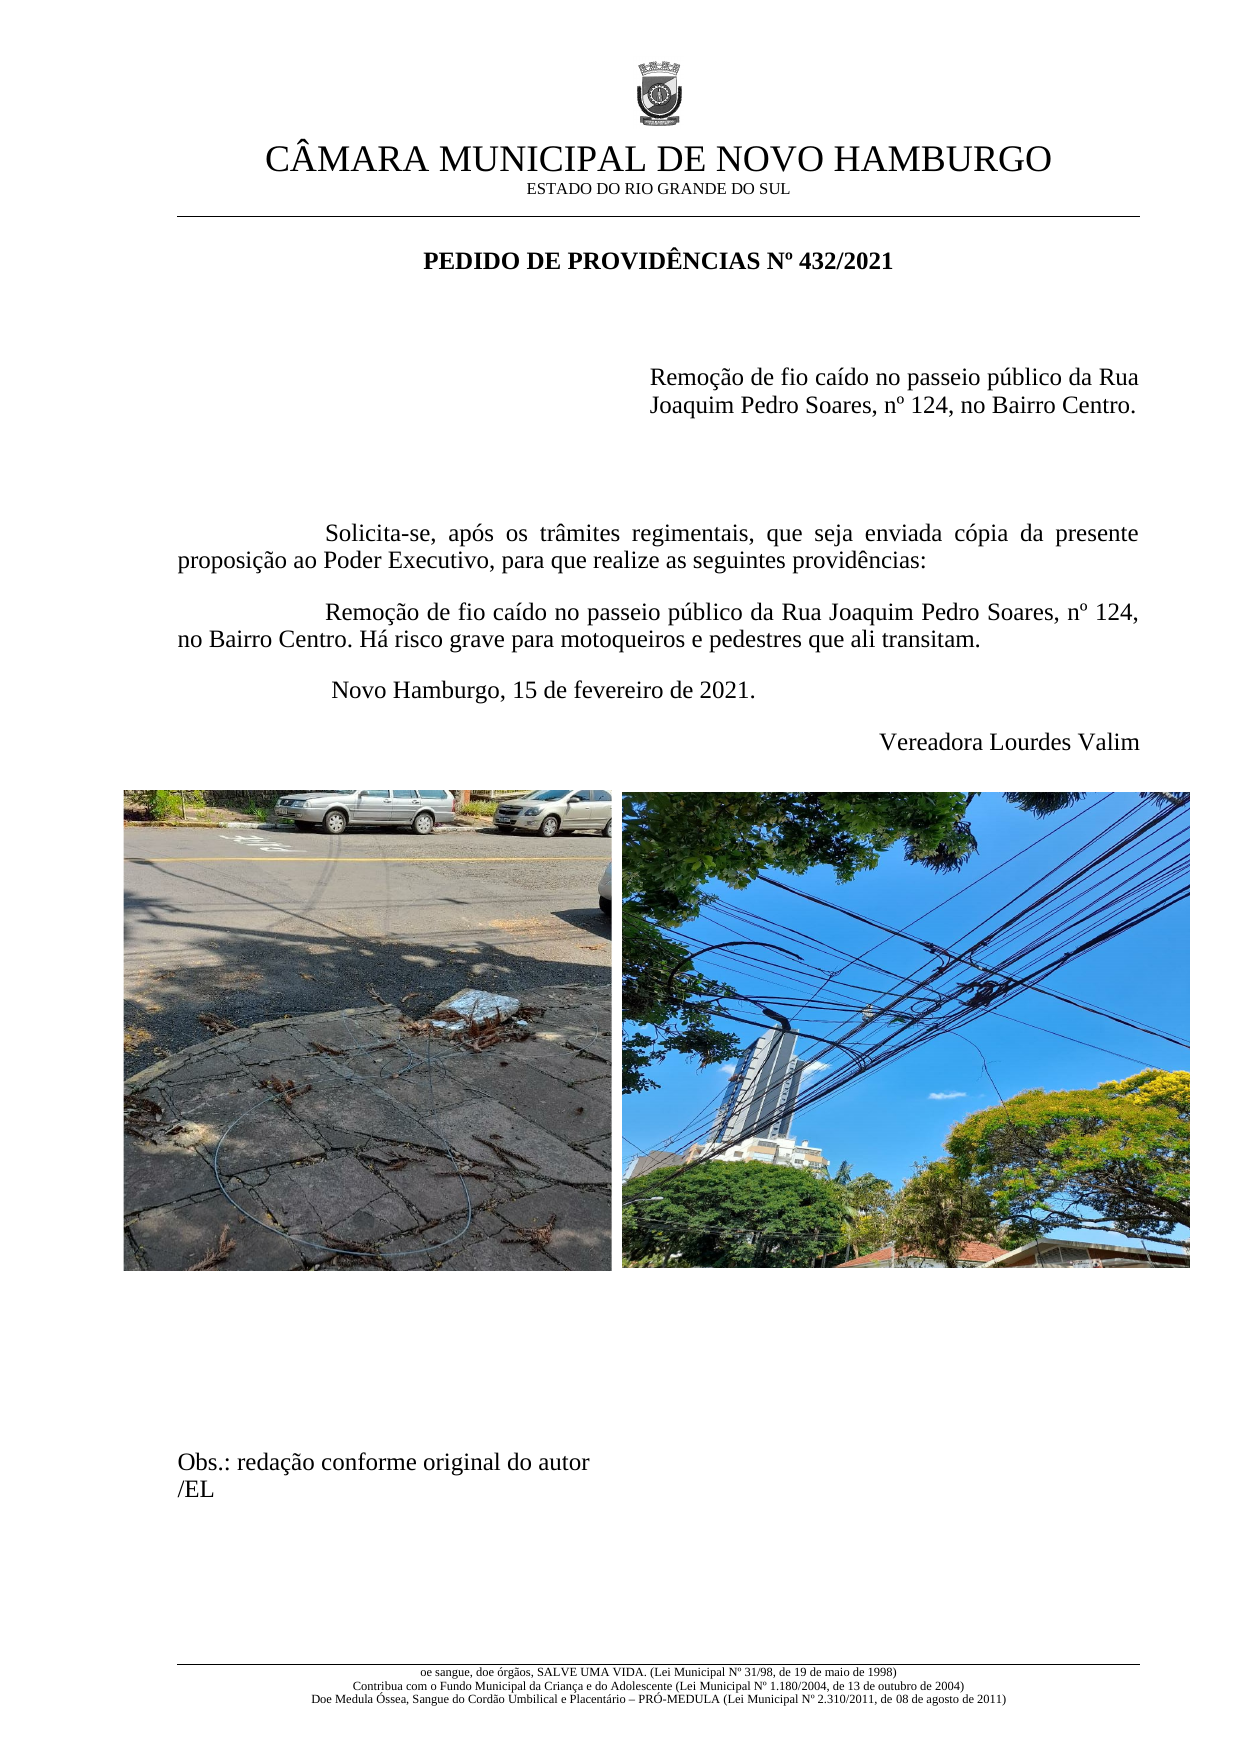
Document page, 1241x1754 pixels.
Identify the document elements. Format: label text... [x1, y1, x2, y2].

text Remoção de fio caído no passeio público da Rua Joaquim Pedro Soares, nº 124, no Bairro Centro. [649, 363, 1140, 418]
text /EL [177, 1475, 1140, 1503]
text Novo Hamburgo, 15 de fevereiro de 2021. [177, 677, 1140, 704]
text Obs.: redação conforme original do autor [177, 1448, 1140, 1475]
text Remoção de fio caído no passeio público da Rua Joaquim Pedro Soares, nº 124, no Bairro Centro. Há risco grave para motoqueiros e pedestres que ali transitam. [177, 598, 1140, 653]
text PEDIDO DE PROVIDÊNCIAS Nº 432/2021 [177, 247, 1140, 274]
picture [622, 792, 1190, 1268]
text Solicita-se, após os trâmites regimentais, que seja enviada cópia da presente proposição ao Poder Executivo, para que realize as seguintes providências: [177, 519, 1140, 574]
picture [123, 790, 612, 1271]
text Vereadora Lourdes Valim [177, 728, 1140, 756]
